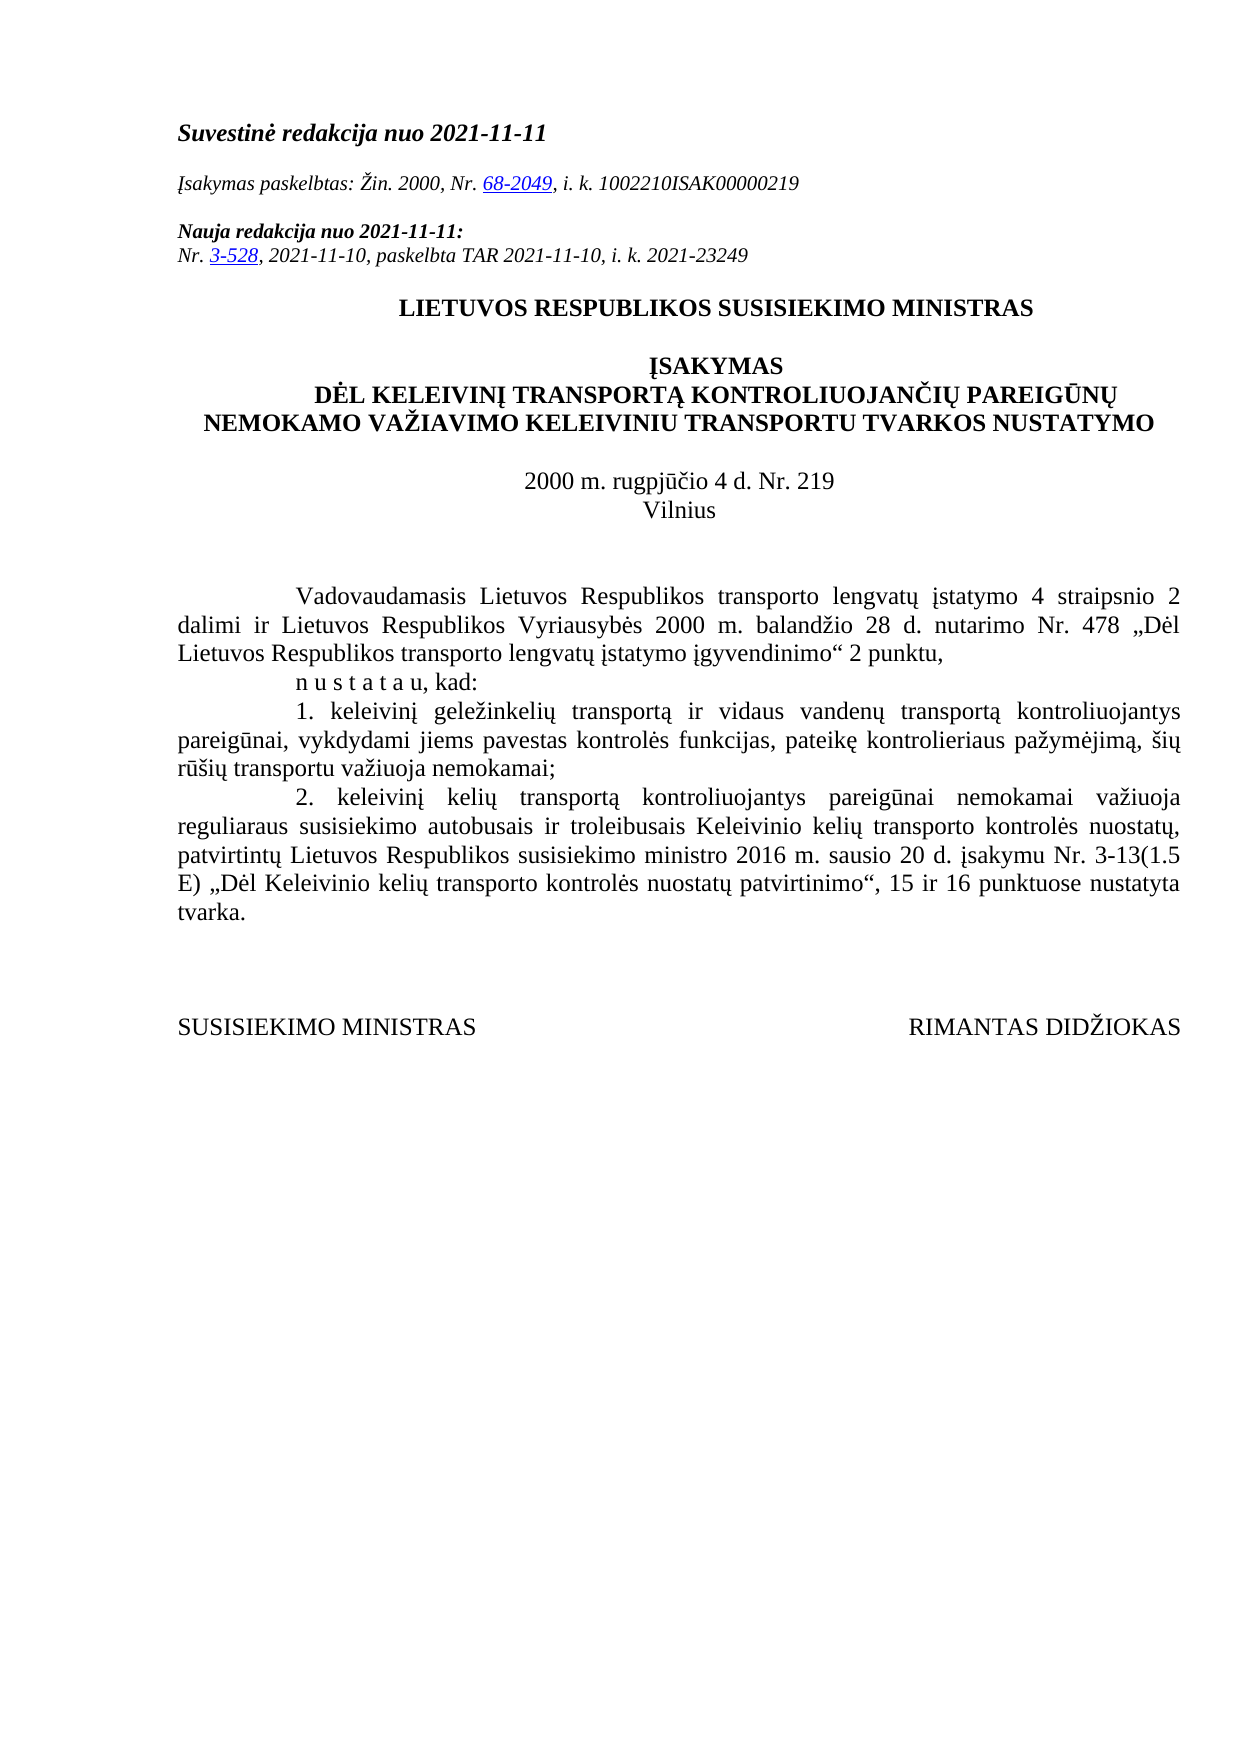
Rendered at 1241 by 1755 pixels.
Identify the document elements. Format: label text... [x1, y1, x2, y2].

text Nauja redakcija nuo 2021-11-11: [177, 219, 1181, 243]
text LIETUVOS RESPUBLIKOS SUSISIEKIMO MINISTRAS [177, 293, 1181, 322]
text SUSISIEKIMO MINISTRAS RIMANTAS DIDŽIOKAS [177, 1012, 1181, 1041]
text 2000 m. rugpjūčio 4 d. Nr. 219 [177, 466, 1181, 495]
text n u s t a t a u, kad: [177, 667, 1181, 696]
text Įsakymas paskelbtas: Žin. 2000, Nr. 68-2049, i. k. 1002210ISAK00000219 [177, 171, 1181, 195]
text 1. keleivinį geležinkelių transportą ir vidaus vandenų transportą kontroliuojantys pareigūnai, vykdydami jiems pavestas kontrolės funkcijas, pateikę kontrolieriaus pažymėjimą, šių rūšių transportu važiuoja nemokamai; [177, 696, 1181, 782]
text Vadovaudamasis Lietuvos Respublikos transporto lengvatų įstatymo 4 straipsnio 2 dalimi ir Lietuvos Respublikos Vyriausybės 2000 m. balandžio 28 d. nutarimo Nr. 478 „Dėl Lietuvos Respublikos transporto lengvatų įstatymo įgyvendinimo“ 2 punktu, [177, 581, 1181, 667]
text Suvestinė redakcija nuo 2021-11-11 [177, 118, 1181, 147]
text ĮSAKYMAS [177, 351, 1181, 380]
text DĖL KELEIVINĮ TRANSPORTĄ KONTROLIUOJANČIŲ PAREIGŪNŲ NEMOKAMO VAŽIAVIMO KELEIVINIU TRANSPORTU TVARKOS NUSTATYMO [177, 380, 1181, 437]
text Nr. 3-528, 2021-11-10, paskelbta TAR 2021-11-10, i. k. 2021-23249 [177, 243, 1181, 267]
text Vilnius [177, 495, 1181, 523]
text 2. keleivinį kelių transportą kontroliuojantys pareigūnai nemokamai važiuoja reguliaraus susisiekimo autobusais ir troleibusais Keleivinio kelių transporto kontrolės nuostatų, patvirtintų Lietuvos Respublikos susisiekimo ministro 2016 m. sausio 20 d. įsakymu Nr. 3-13(1.5 E) „Dėl Keleivinio kelių transporto kontrolės nuostatų patvirtinimo“, 15 ir 16 punktuose nustatyta tvarka. [177, 782, 1181, 926]
